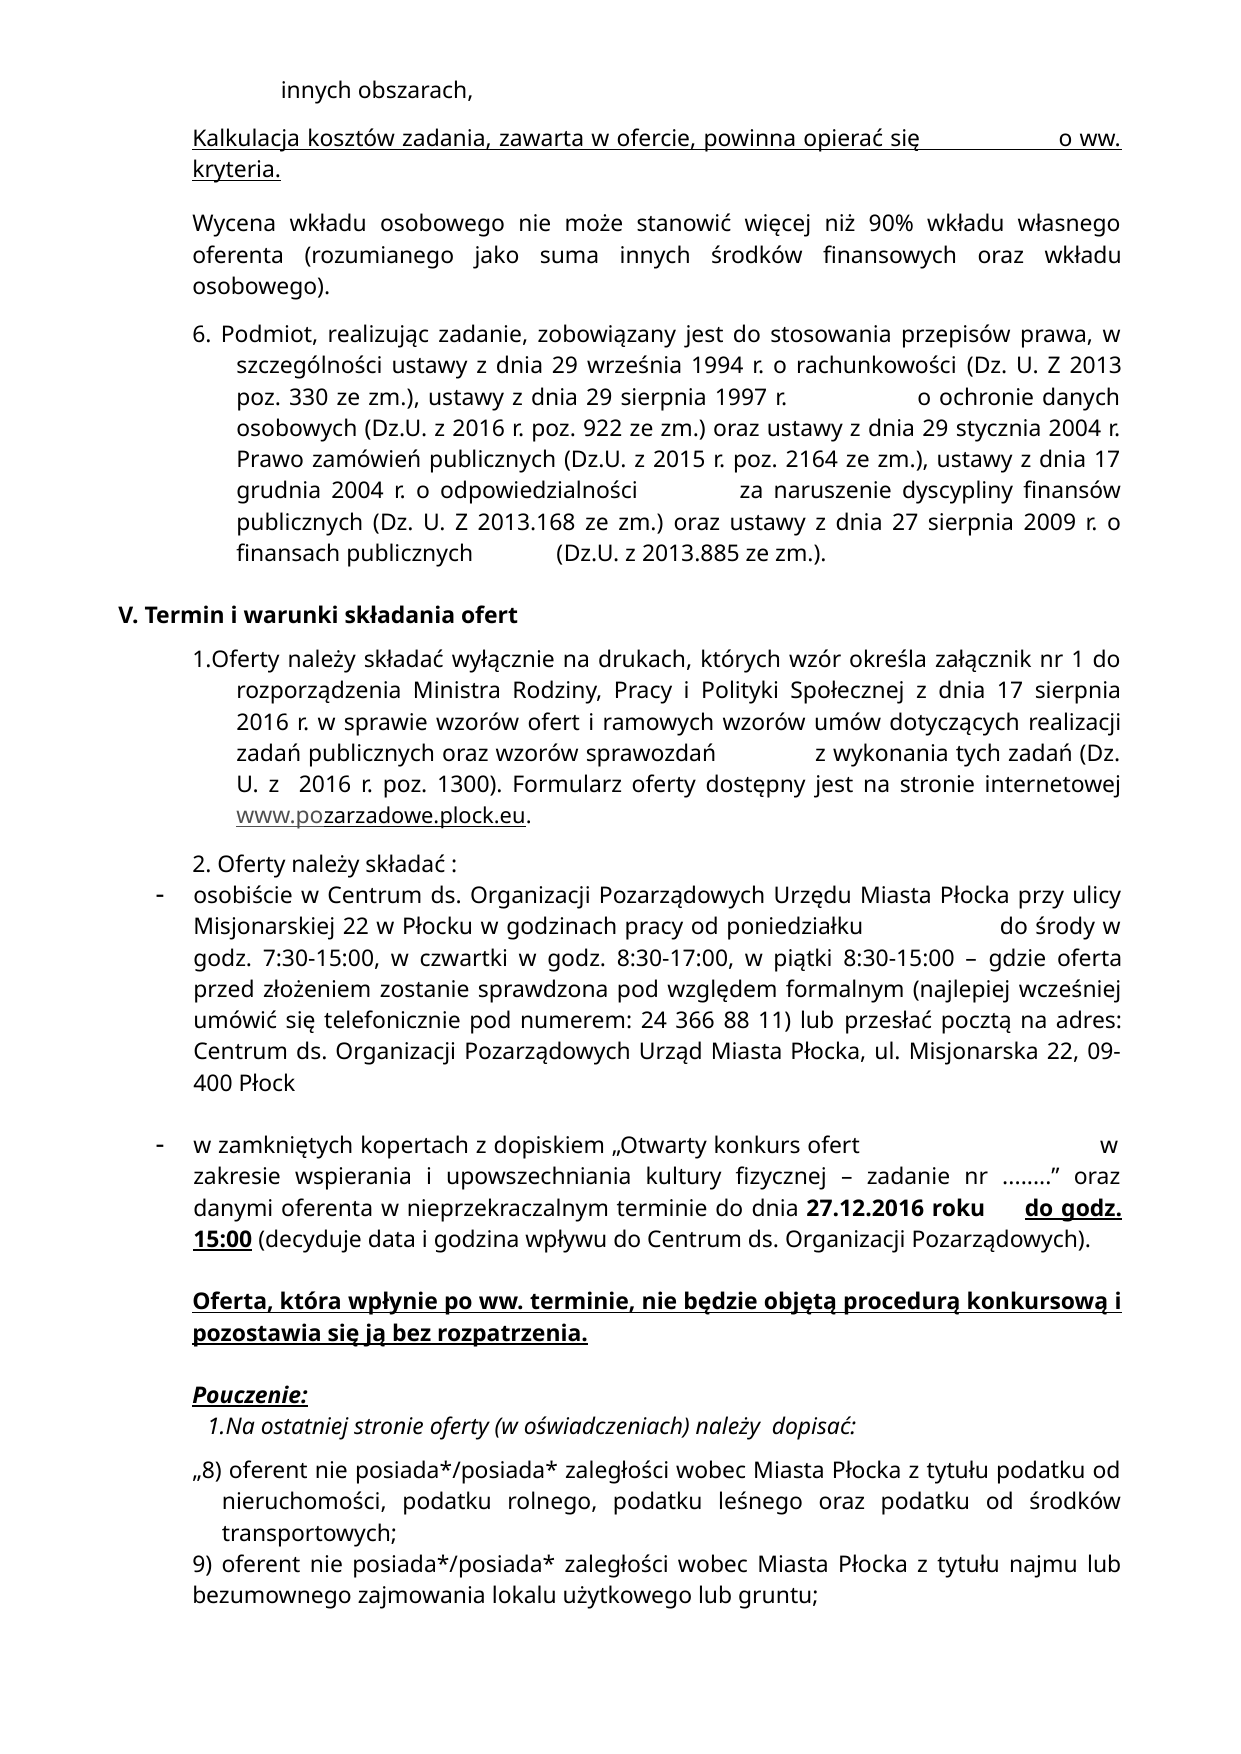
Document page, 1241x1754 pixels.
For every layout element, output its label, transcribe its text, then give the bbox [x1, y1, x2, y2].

text 9) oferent nie posiada*/posiada* zaległości wobec Miasta Płocka z tytułu najmu lub bezumownego zajmowania lokalu użytkowego lub gruntu; [192, 1548, 1122, 1610]
text Kalkulacja kosztów zadania, zawarta w ofercie, powinna opierać się o ww. [192, 122, 1122, 149]
text Pouczenie: [192, 1379, 1122, 1410]
list Na ostatniej stronie oferty (w oświadczeniach) należy dopisać: [207, 1410, 1122, 1441]
list innych obszarach, [251, 74, 1122, 105]
list Oferty należy składać wyłącznie na drukach, których wzór określa załącznik nr 1 do rozporządzenia Ministra Rodziny, Pracy i Polityki Społecznej z dnia 17 sierpnia 2016 r. w sprawie wzorów ofert i ramowych wzorów umów dotyczących realizacji zadań publicznych oraz wzorów sprawozdań z wykonania tych zadań (Dz. U. z 2016 r. poz. 1300). Formularz oferty dostępny jest na stronie internetowej www.pozarzadowe.plock.eu. [192, 643, 1122, 831]
text V. Termin i warunki składania ofert [118, 599, 1122, 631]
text kryteria. [192, 150, 1122, 184]
text Wycena wkładu osobowego nie może stanowić więcej niż 90% wkładu własnego oferenta (rozumianego jako suma innych środków finansowych oraz wkładu osobowego). [192, 207, 1122, 301]
list w zamkniętych kopertach z dopiskiem „Otwarty konkurs ofert w zakresie wspierania i upowszechniania kultury fizycznej – zadanie nr ........” oraz danymi oferenta w nieprzekraczalnym terminie do dnia 27.12.2016 roku do godz. 15:00 (decyduje data i godzina wpływu do Centrum ds. Organizacji Pozarządowych). [156, 1129, 1122, 1254]
text Oferta, która wpłynie po ww. terminie, nie będzie objętą procedurą konkursową i [192, 1285, 1122, 1312]
text „8) oferent nie posiada*/posiada* zaległości wobec Miasta Płocka z tytułu podatku od nieruchomości, podatku rolnego, podatku leśnego oraz podatku od środków transportowych; [192, 1454, 1122, 1548]
list osobiście w Centrum ds. Organizacji Pozarządowych Urzędu Miasta Płocka przy ulicy Misjonarskiej 22 w Płocku w godzinach pracy od poniedziałku do środy w godz. 7:30-15:00, w czwartki w godz. 8:30-17:00, w piątki 8:30-15:00 – gdzie oferta przed złożeniem zostanie sprawdzona pod względem formalnym (najlepiej wcześniej umówić się telefonicznie pod numerem: 24 366 88 11) lub przesłać pocztą na adres: Centrum ds. Organizacji Pozarządowych Urząd Miasta Płocka, ul. Misjonarska 22, 09-400 Płock [156, 879, 1122, 1098]
text pozostawia się ją bez rozpatrzenia. [192, 1313, 1122, 1348]
text 6. Podmiot, realizując zadanie, zobowiązany jest do stosowania przepisów prawa, w szczególności ustawy z dnia 29 września 1994 r. o rachunkowości (Dz. U. Z 2013 poz. 330 ze zm.), ustawy z dnia 29 sierpnia 1997 r. o ochronie danych osobowych (Dz.U. z 2016 r. poz. 922 ze zm.) oraz ustawy z dnia 29 stycznia 2004 r. Prawo zamówień publicznych (Dz.U. z 2015 r. poz. 2164 ze zm.), ustawy z dnia 17 grudnia 2004 r. o odpowiedzialności za naruszenie dyscypliny finansów publicznych (Dz. U. Z 2013.168 ze zm.) oraz ustawy z dnia 27 sierpnia 2009 r. o finansach publicznych (Dz.U. z 2013.885 ze zm.). [192, 318, 1122, 568]
text 2. Oferty należy składać : [192, 848, 1122, 879]
